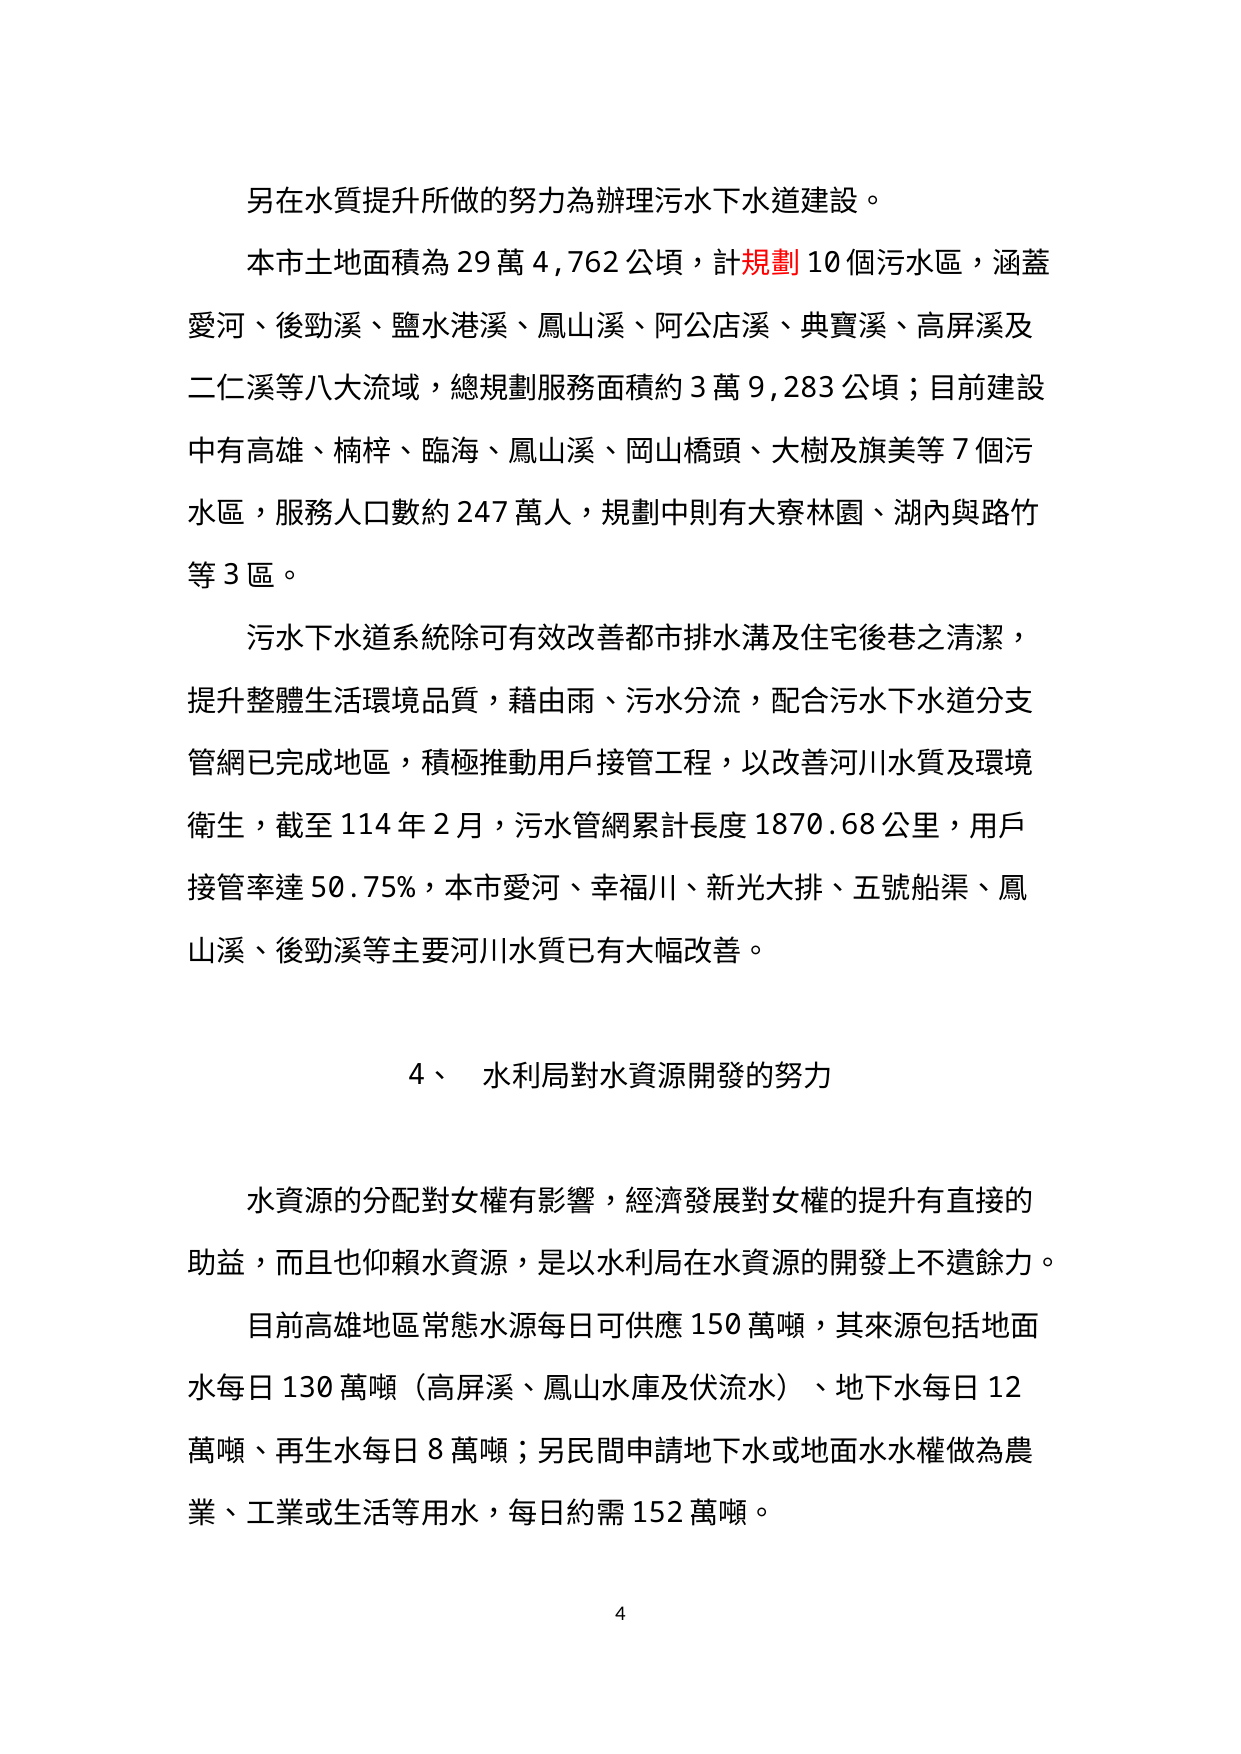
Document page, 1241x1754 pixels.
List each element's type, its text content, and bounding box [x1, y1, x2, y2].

text 本市土地面積為29萬4,762公頃，計規劃10個污水區，涵蓋愛河、後勁溪、鹽水港溪、鳳山溪、阿公店溪、典寶溪、高屏溪及二仁溪等八大流域，總規劃服務面積約3萬9,283公頃；目前建設中有高雄、楠梓、臨海、鳳山溪、岡山橋頭、大樹及旗美等7個污水區，服務人口數約247萬人，規劃中則有大寮林園、湖內與路竹等3區。 [187, 219, 1053, 594]
text 另在水質提升所做的努力為辦理污水下水道建設。 [187, 157, 1053, 219]
text 目前高雄地區常態水源每日可供應150萬噸，其來源包括地面水每日130萬噸（高屏溪、鳳山水庫及伏流水）、地下水每日12萬噸、再生水每日8萬噸；另民間申請地下水或地面水水權做為農業、工業或生活等用水，每日約需152萬噸。 [187, 1282, 1053, 1532]
list 水利局對水資源開發的努力 [187, 1032, 1053, 1094]
text 水資源的分配對女權有影響，經濟發展對女權的提升有直接的助益，而且也仰賴水資源，是以水利局在水資源的開發上不遺餘力。 [187, 1157, 1053, 1282]
text 污水下水道系統除可有效改善都市排水溝及住宅後巷之清潔，提升整體生活環境品質，藉由雨、污水分流，配合污水下水道分支管網已完成地區，積極推動用戶接管工程，以改善河川水質及環境衛生，截至114年2月，污水管網累計長度1870.68公里，用戶接管率達50.75%，本市愛河、幸福川、新光大排、五號船渠、鳳山溪、後勁溪等主要河川水質已有大幅改善。 [187, 594, 1053, 969]
